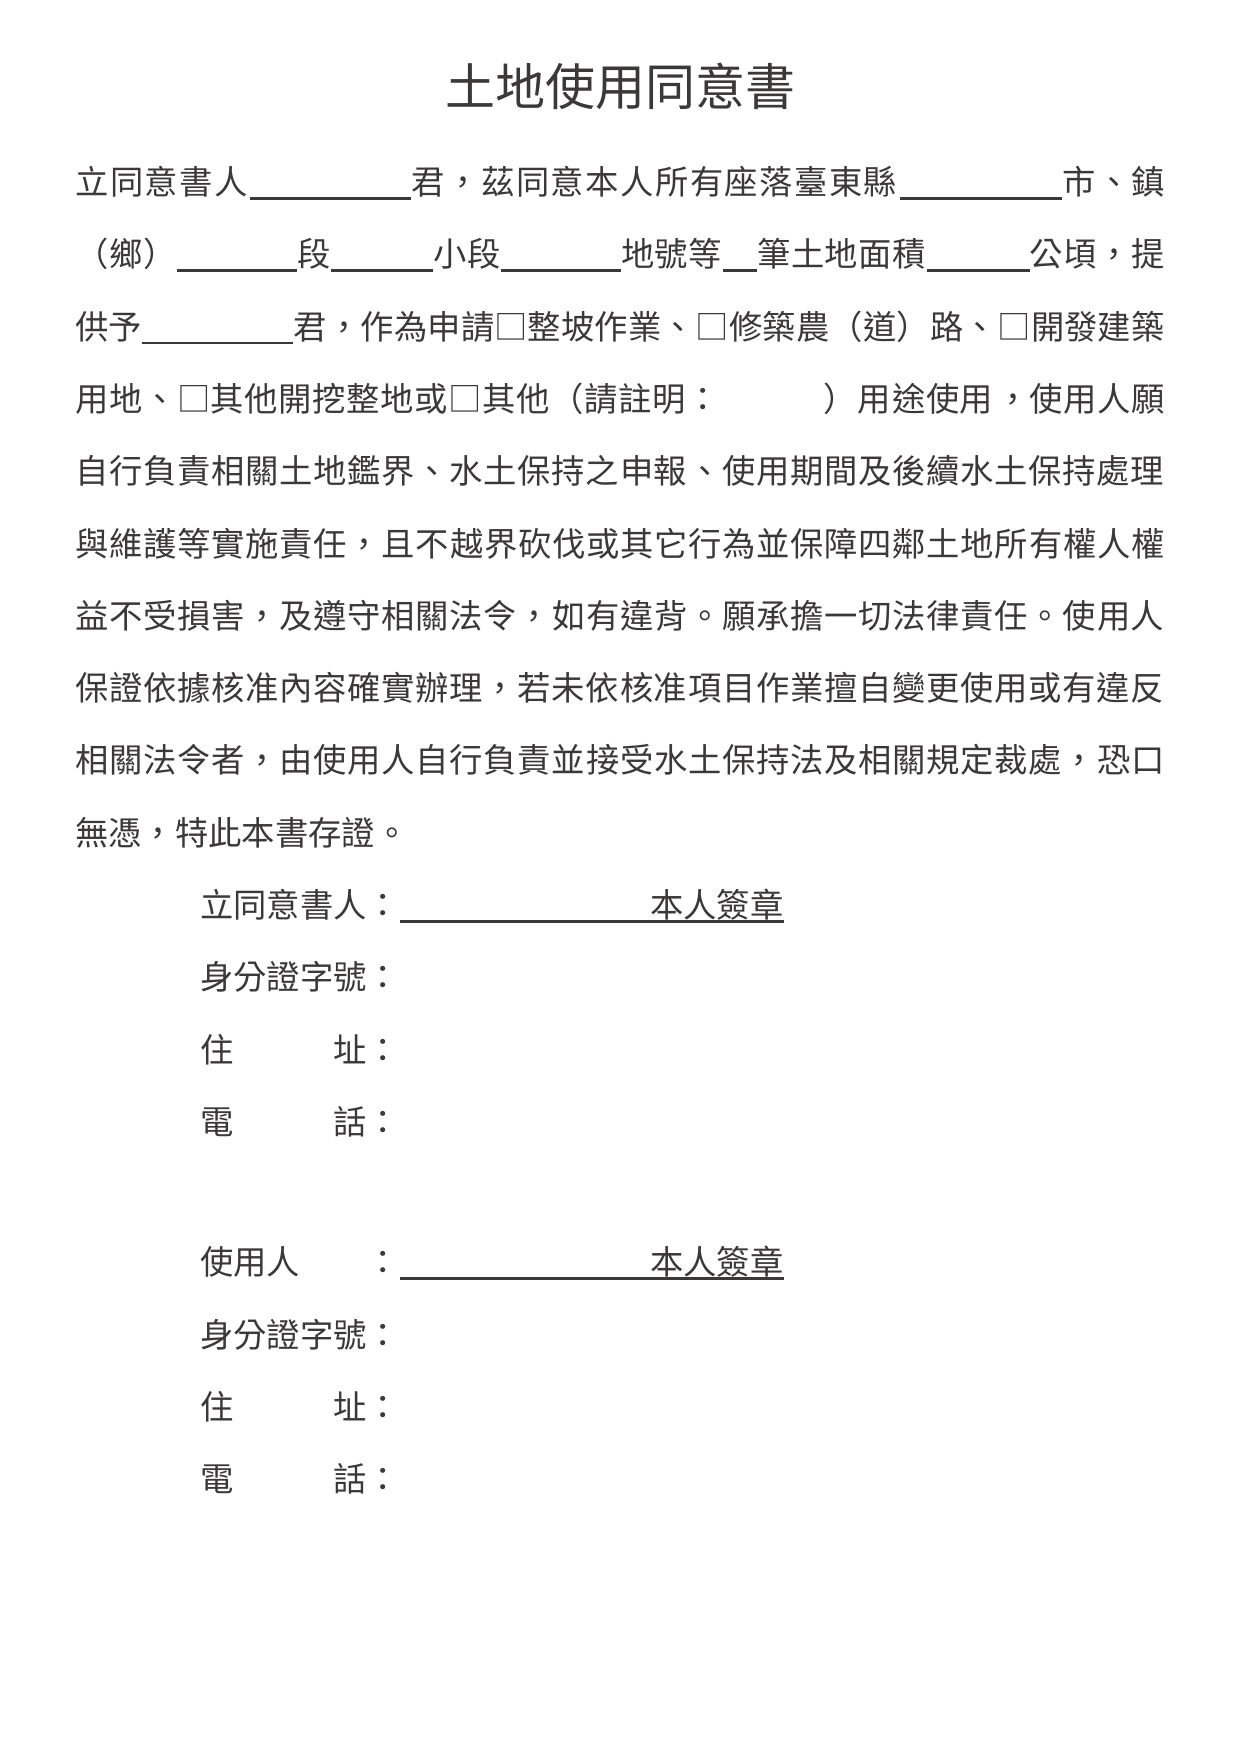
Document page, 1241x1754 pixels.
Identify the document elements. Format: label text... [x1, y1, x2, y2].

text 立同意書人 君，茲同意本人所有座落臺東縣 市、鎮（鄉） 段 小段 地號等 筆土地面積 公頃，提供予 君，作為申請□整坡作業、□修築農（道）路、□開發建築用地、□其他開挖整地或□其他（請註明： ）用途使用，使用人願自行負責相關土地鑑界、水土保持之申報、使用期間及後續水土保持處理與維護等實施責任，且不越界砍伐或其它行為並保障四鄰土地所有權人權益不受損害，及遵守相關法令，如有違背。願承擔一切法律責任。使用人保證依據核准內容確實辦理，若未依核准項目作業擅自變更使用或有違反相關法令者，由使用人自行負責並接受水土保持法及相關規定裁處，恐口無憑，特此本書存證。 [75, 156, 1165, 855]
text 身分證字號： [200, 1308, 1165, 1357]
subtitle 土地使用同意書 [75, 47, 1165, 120]
text 住 址： [200, 1023, 1165, 1072]
text 立同意書人： 本人簽章 [200, 879, 1165, 927]
text 身分證字號： [200, 951, 1165, 999]
text 電 話： [200, 1096, 1165, 1144]
text 住 址： [200, 1381, 1165, 1429]
text 電 話： [200, 1453, 1165, 1501]
text 使用人 ： 本人簽章 [200, 1236, 1165, 1284]
